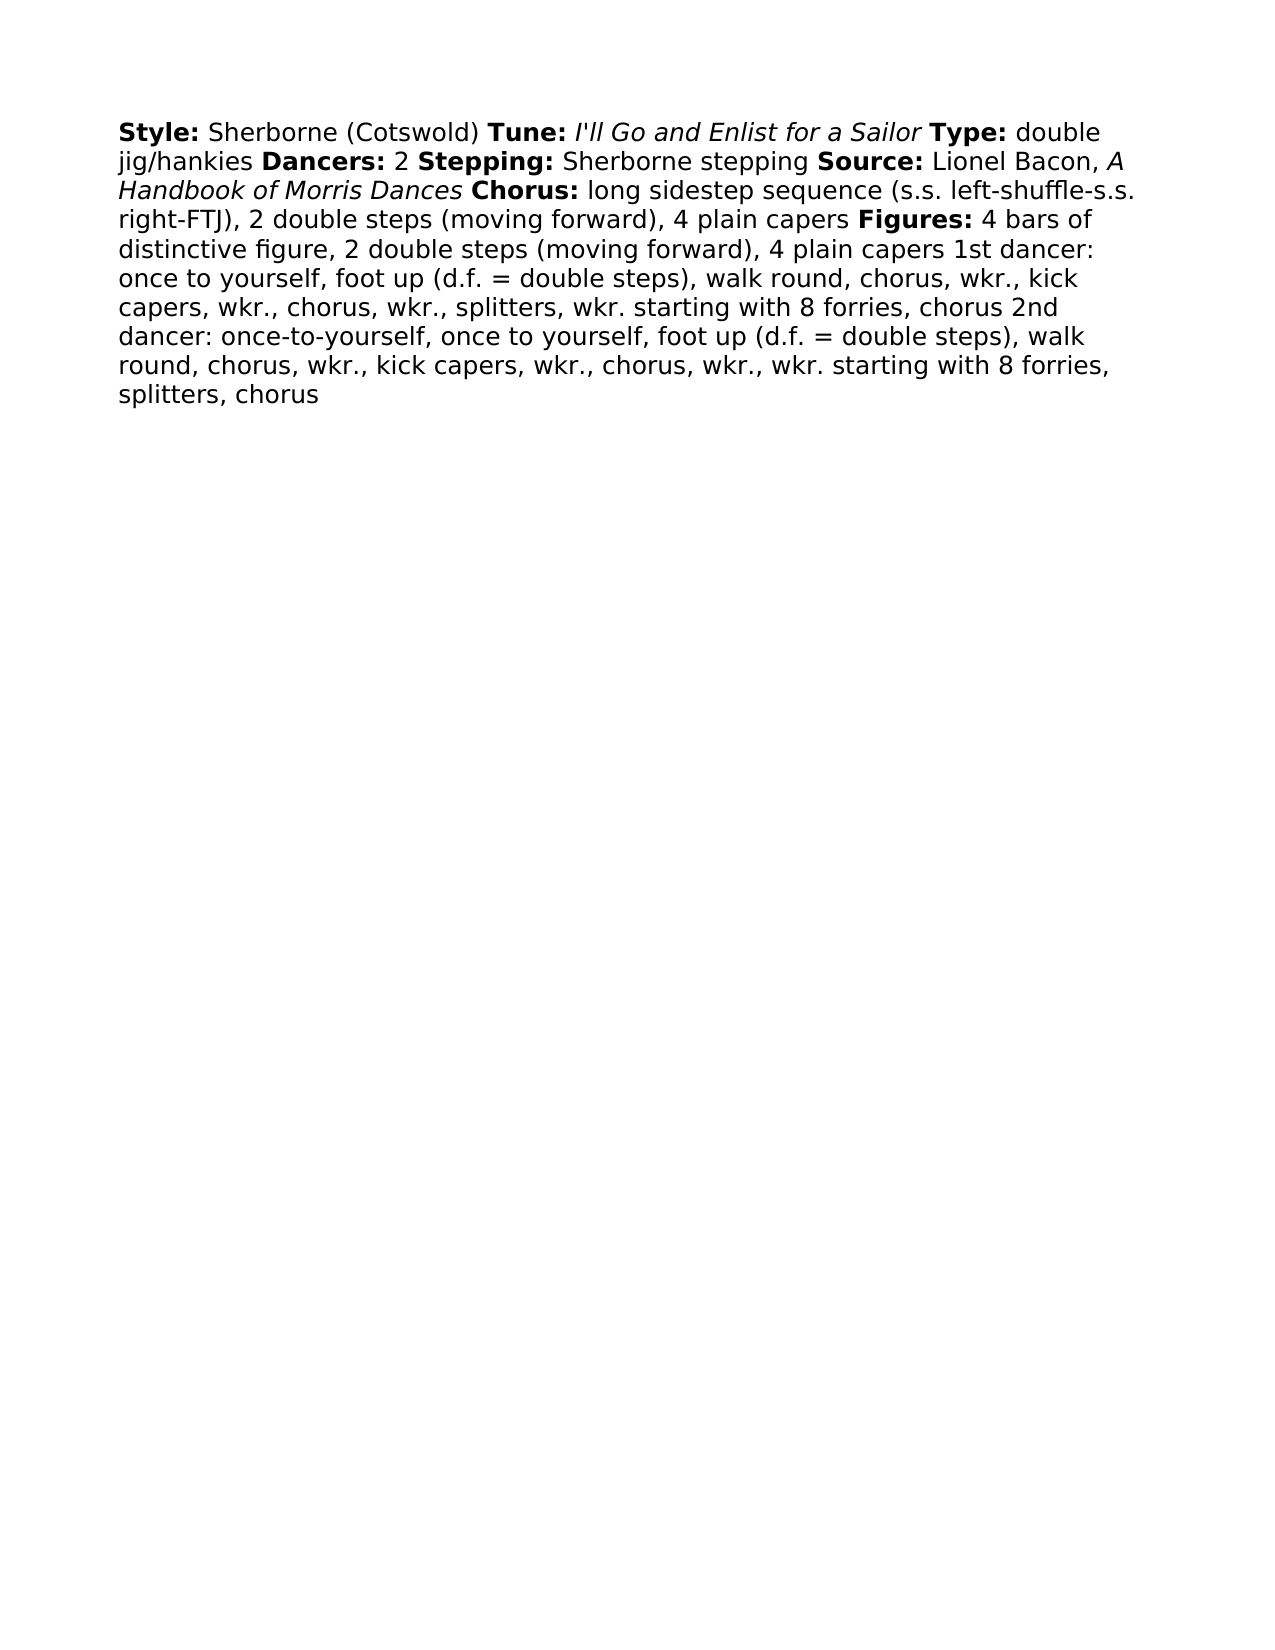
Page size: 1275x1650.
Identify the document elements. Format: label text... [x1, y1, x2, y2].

text Style: Sherborne (Cotswold) Tune: I'll Go and Enlist for a Sailor Type: double jig/hankies Dancers: 2 Stepping: Sherborne stepping Source: Lionel Bacon, A Handbook of Morris Dances Chorus: long sidestep sequence (s.s. left-shuffle-s.s. right-FTJ), 2 double steps (moving forward), 4 plain capers Figures: 4 bars of distinctive figure, 2 double steps (moving forward), 4 plain capers 1st dancer: once to yourself, foot up (d.f. = double steps), walk round, chorus, wkr., kick capers, wkr., chorus, wkr., splitters, wkr. starting with 8 forries, chorus 2nd dancer: once-to-yourself, once to yourself, foot up (d.f. = double steps), walk round, chorus, wkr., kick capers, wkr., chorus, wkr., wkr. starting with 8 forries, splitters, chorus [118, 118, 1157, 410]
